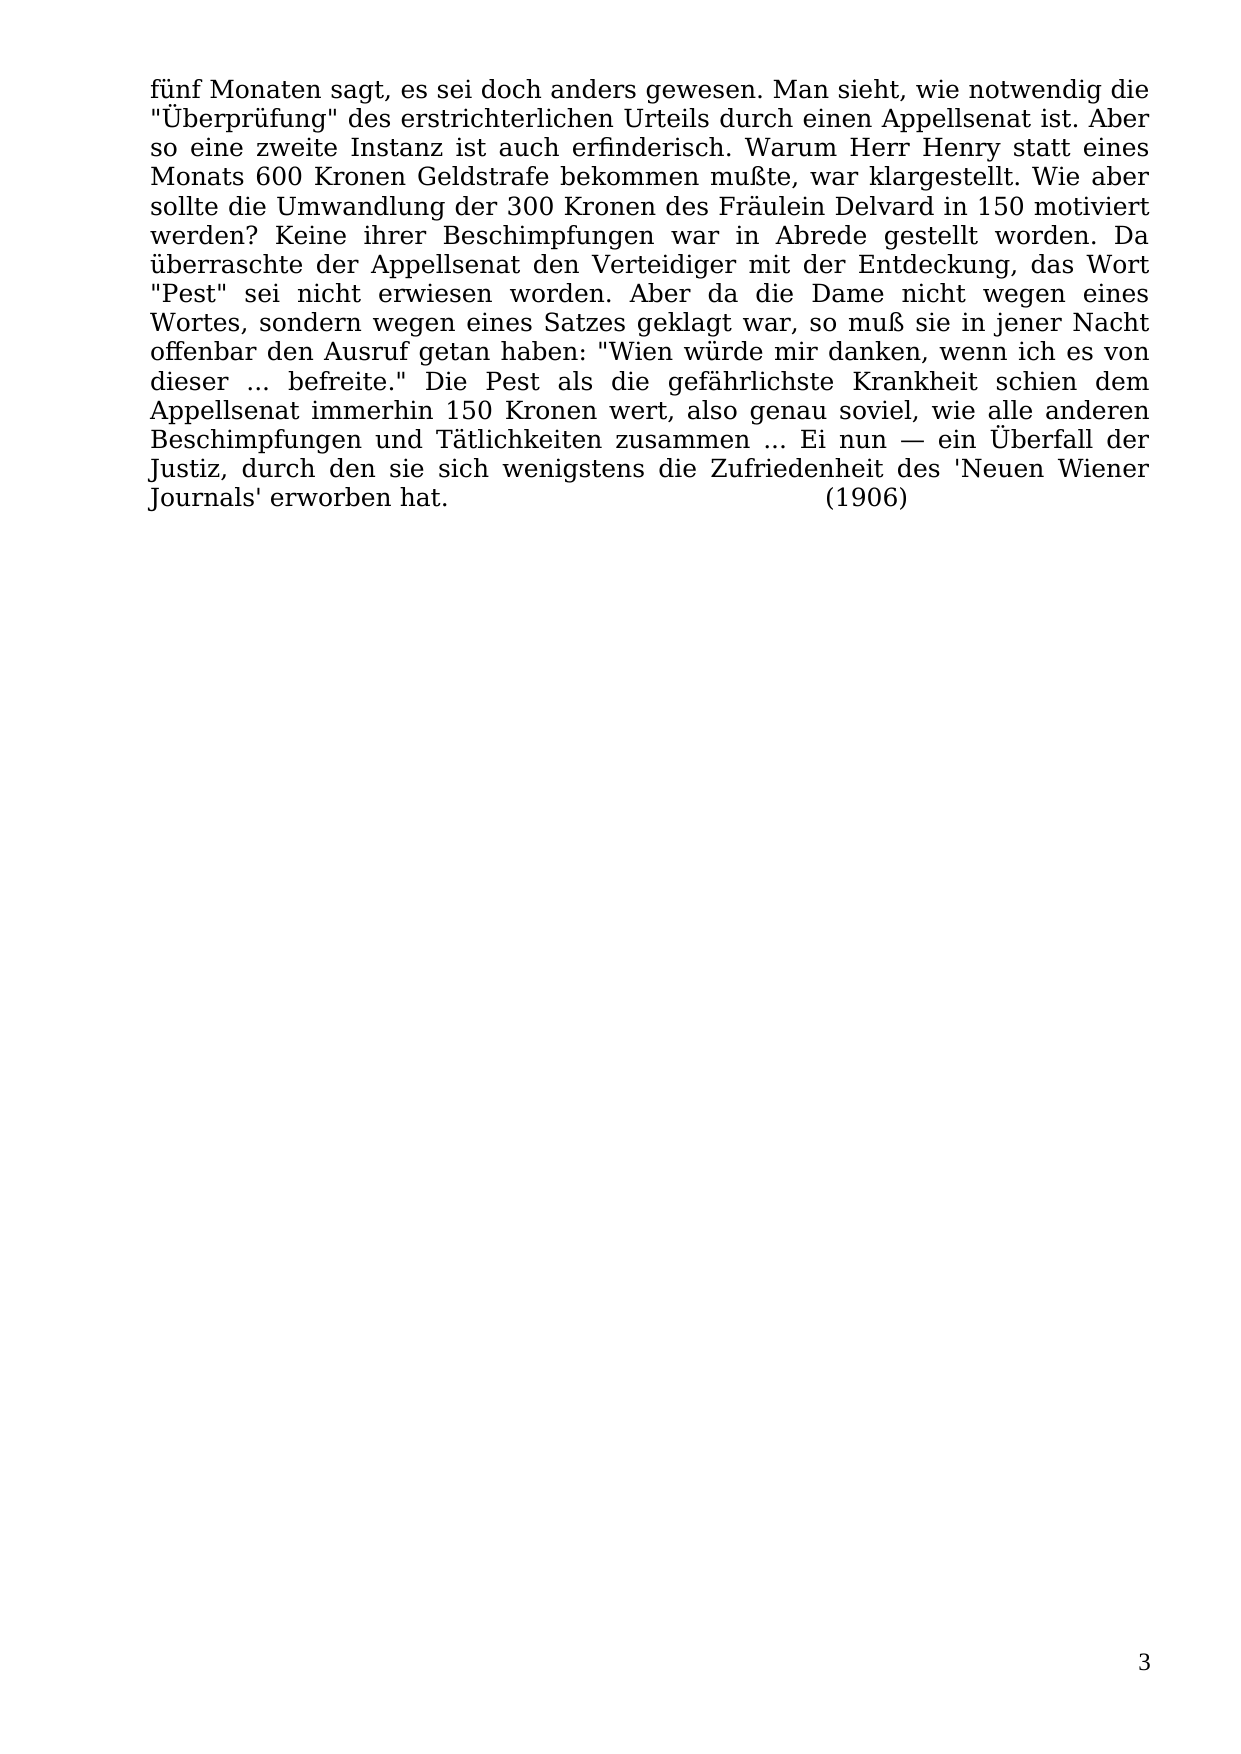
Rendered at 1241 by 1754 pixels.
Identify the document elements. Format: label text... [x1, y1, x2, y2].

text fünf Monaten sagt, es sei doch anders gewesen. Man sieht, wie notwendig die "Überprüfung" des erstrichterlichen Urteils durch einen Appellsenat ist. Aber so eine zweite Instanz ist auch erfinderisch. Warum Herr Henry statt eines Monats 600 Kronen Geldstrafe bekommen mußte, war klargestellt. Wie aber sollte die Umwandlung der 300 Kronen des Fräulein Delvard in 150 motiviert werden? Keine ihrer Beschimpfungen war in Abrede gestellt worden. Da überraschte der Appellsenat den Verteidiger mit der Entdeckung, das Wort "Pest" sei nicht erwiesen worden. Aber da die Dame nicht wegen eines Wortes, sondern wegen eines Satzes geklagt war, so muß sie in jener Nacht offenbar den Ausruf getan haben: "Wien würde mir danken, wenn ich es von dieser ... befreite." Die Pest als die gefährlichste Krankheit schien dem Appellsenat immerhin 150 Kronen wert, also genau soviel, wie alle anderen Beschimpfungen und Tätlichkeiten zusammen ... Ei nun — ein Überfall der Justiz, durch den sie sich wenigstens die Zufriedenheit des 'Neuen Wiener Journals' erworben hat. (1906) [150, 75, 1151, 512]
